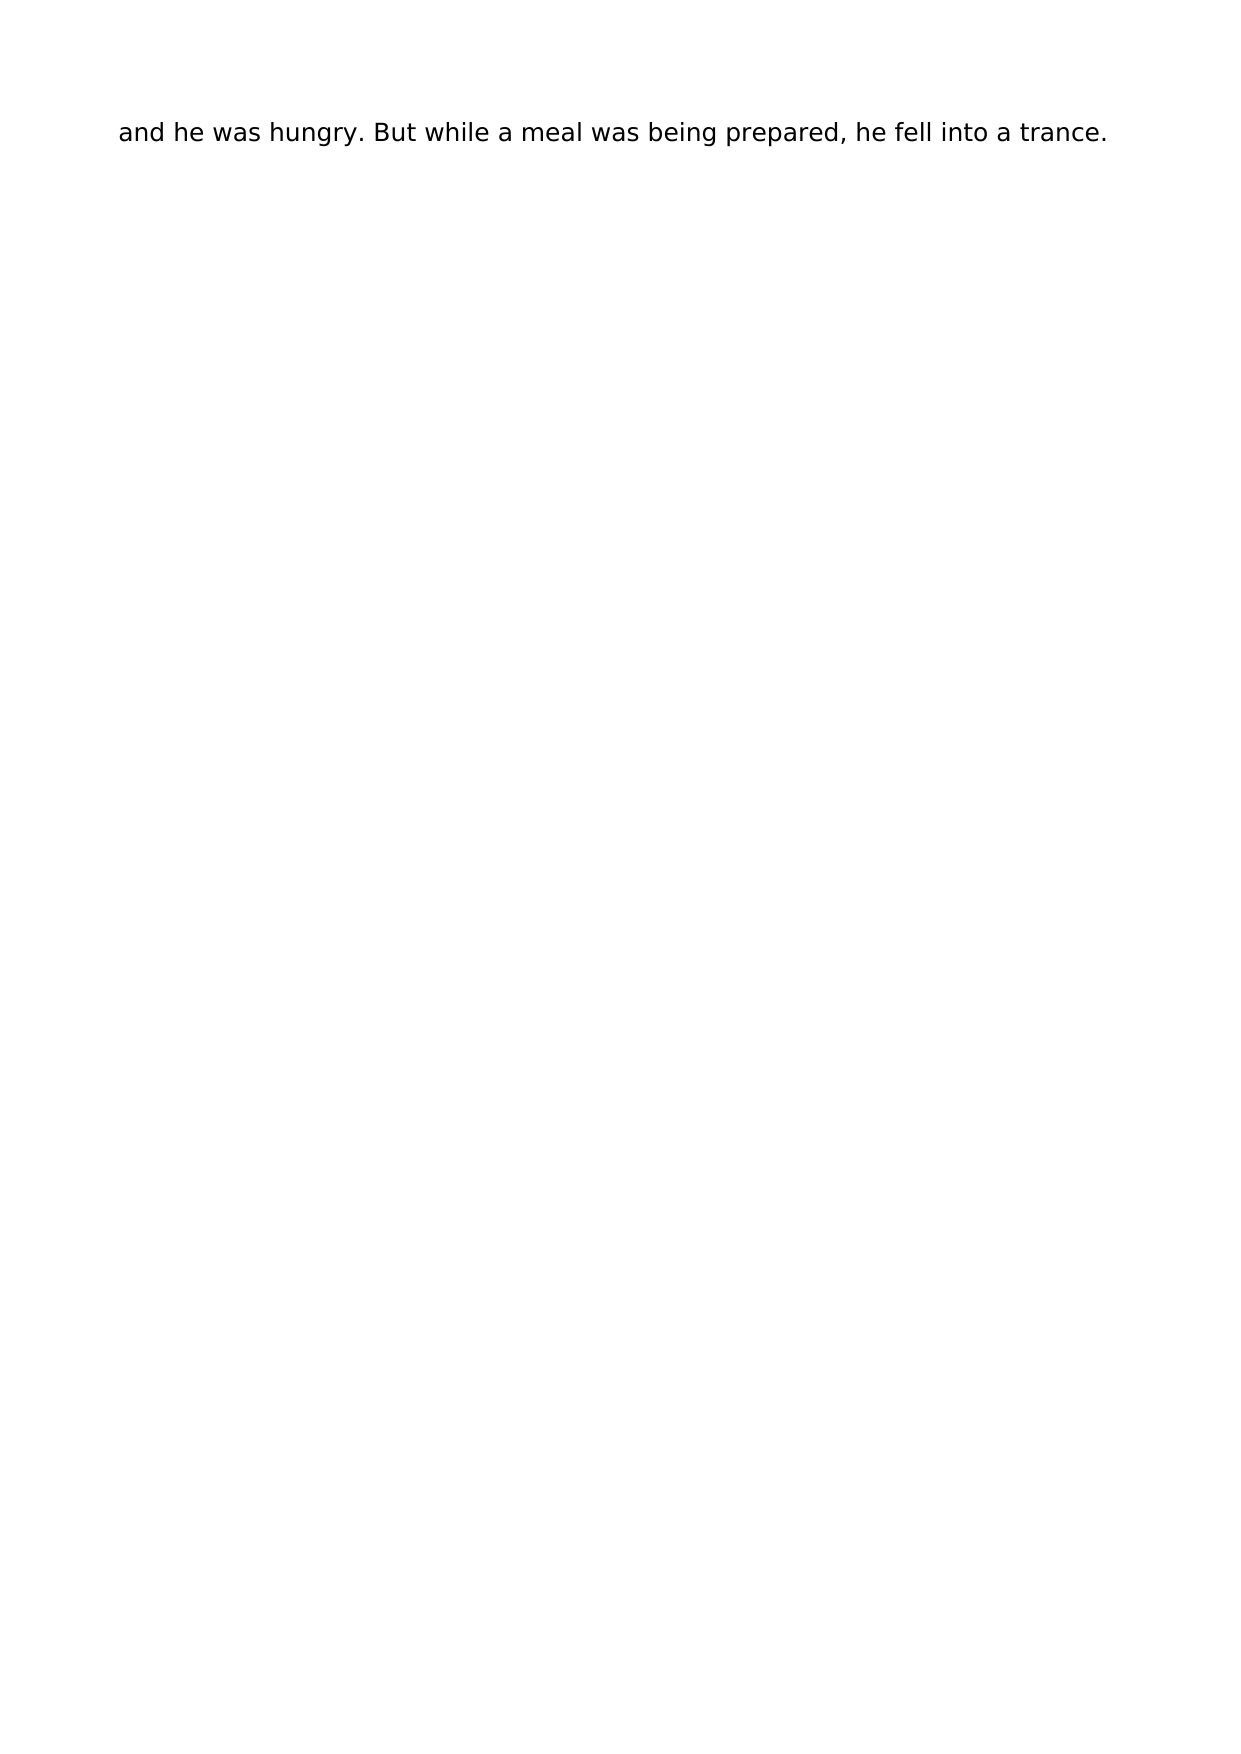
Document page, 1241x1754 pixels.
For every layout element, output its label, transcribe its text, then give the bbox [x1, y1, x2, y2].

text and he was hungry. But while a meal was being prepared, he fell into a trance. [118, 118, 1122, 147]
